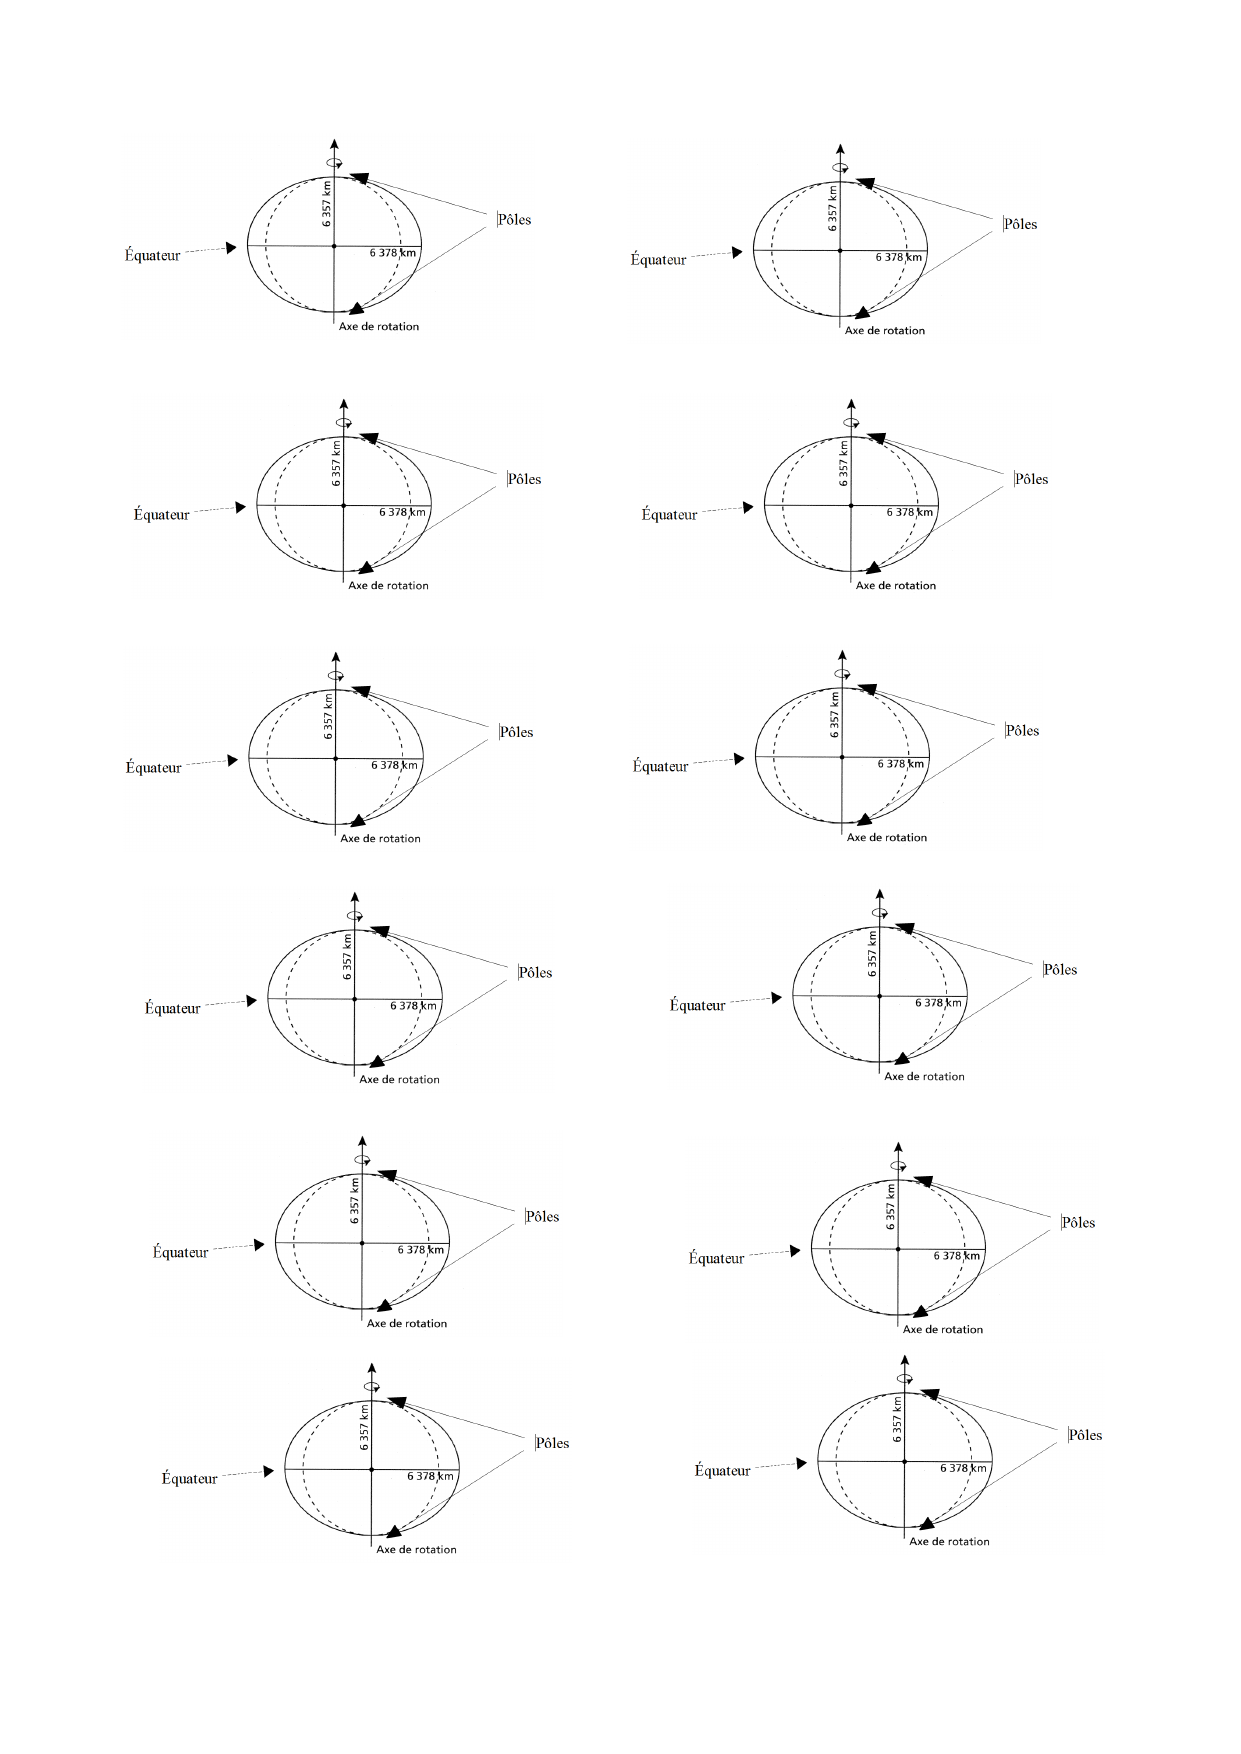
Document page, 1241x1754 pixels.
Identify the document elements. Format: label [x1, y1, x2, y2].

picture [149, 1130, 563, 1337]
picture [141, 886, 555, 1093]
picture [158, 1357, 573, 1563]
picture [627, 138, 1041, 344]
picture [666, 883, 1080, 1090]
picture [685, 1136, 1099, 1343]
picture [121, 133, 535, 340]
picture [122, 646, 537, 852]
picture [691, 1349, 1105, 1555]
picture [130, 393, 544, 599]
picture [629, 644, 1043, 851]
picture [638, 393, 1052, 599]
